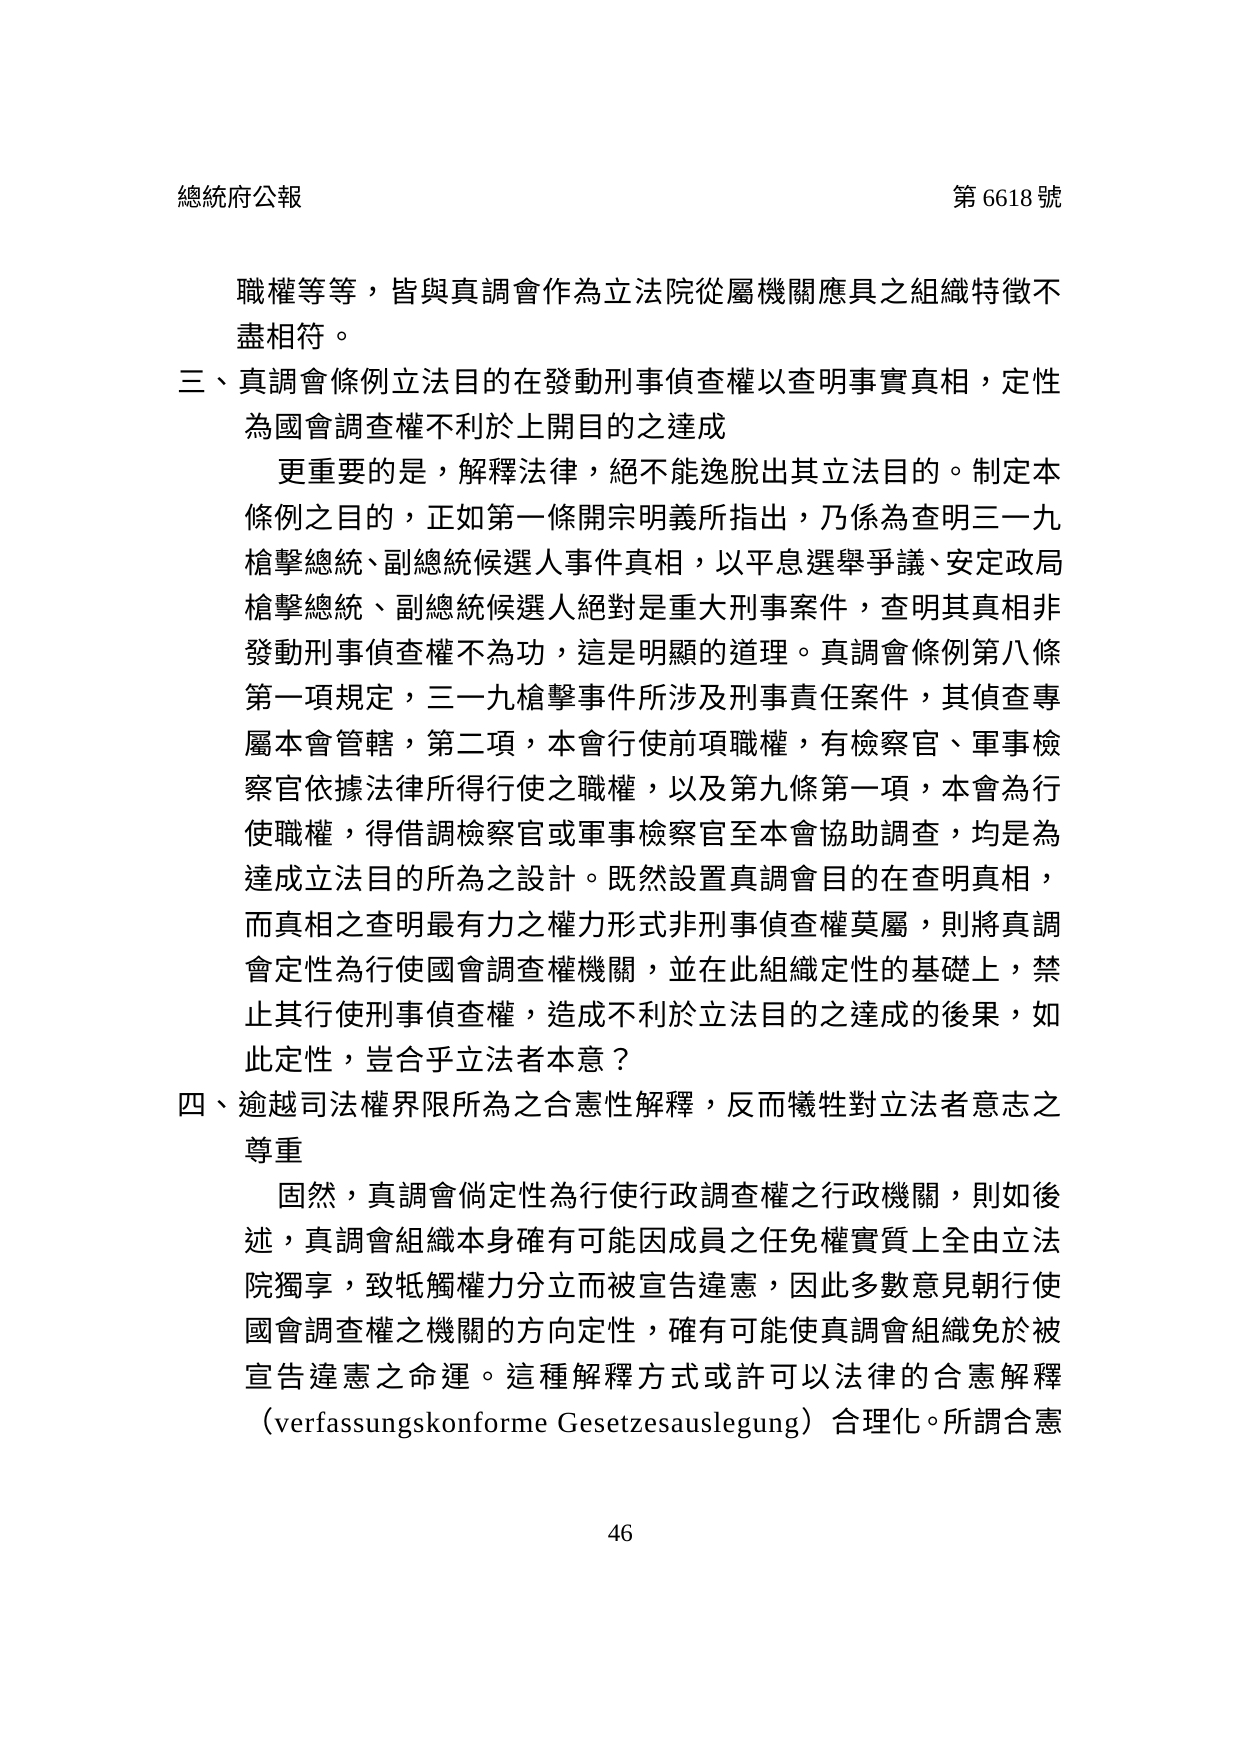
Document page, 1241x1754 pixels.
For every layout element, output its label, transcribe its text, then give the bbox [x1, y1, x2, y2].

text 即使根據組織特徵為真調會定性，將真調會定性為行使國會調查權之國會從屬機關，亦非毫無疑義。蓋立院黨團推薦真調會委員（真調會條例第二條第一、二項參照）、真調會向立法院提出書面調查報告（真調會條例第十二條參照）與立院籌備辦理真調會之籌備事宜（真調會條例第十七條參照）等組織特徵固可支持立法權屬性之判斷，但也有更多組織特徵並不支持或不必然支持這種判斷，例如立法委員自己不得出任真調會委員、真調會委員任命未經立法院院會或委員會決議，亦非以立法院院長名義，反而是立院黨團推薦後，直接由總統任命（外國的國會從屬機關以國會議長名義任命，而非國家元首）、真調會委員任期不隨立委任期（作為民意機關之從屬機關，基於國會屆期不連續原則，其任期不能超越該屆國會議員任期）、真調會行使職權不受立法院指揮監督、立法院對真調會委員沒有免職權等等，皆與真調會作為立法院從屬機關應具之組織特徵不盡相符。 [236, 266, 1063, 356]
text 更重要的是，解釋法律，絕不能逸脫出其立法目的。制定本條例之目的，正如第一條開宗明義所指出，乃係為查明三一九槍擊總統、副總統候選人事件真相，以平息選舉爭議、安定政局。槍擊總統、副總統候選人絕對是重大刑事案件，查明其真相非發動刑事偵查權不為功，這是明顯的道理。真調會條例第八條第一項規定，三一九槍擊事件所涉及刑事責任案件，其偵查專屬本會管轄，第二項，本會行使前項職權，有檢察官、軍事檢察官依據法律所得行使之職權，以及第九條第一項，本會為行使職權，得借調檢察官或軍事檢察官至本會協助調查，均是為達成立法目的所為之設計。既然設置真調會目的在查明真相，而真相之查明最有力之權力形式非刑事偵查權莫屬，則將真調會定性為行使國會調查權機關，並在此組織定性的基礎上，禁止其行使刑事偵查權，造成不利於立法目的之達成的後果，如此定性，豈合乎立法者本意？ [244, 447, 1063, 1079]
text 固然，真調會倘定性為行使行政調查權之行政機關，則如後述，真調會組織本身確有可能因成員之任免權實質上全由立法院獨享，致牴觸權力分立而被宣告違憲，因此多數意見朝行使國會調查權之機關的方向定性，確有可能使真調會組織免於被宣告違憲之命運。這種解釋方式或許可以法律的合憲解釋（verfassungskonforme Gesetzesauslegung）合理化。所謂合憲解釋指系爭法律倘若有數個可能合理的解釋，只要其中一個解釋可能可以導致法律獲致合憲之判斷，釋憲者即有義務依此方向解釋法律，並為法律合憲之判斷。明顯地，合憲解釋是出於司法者對有直接與多元民主正當性基礎之立法者的尊重，有其合理性。惟適用合憲解釋原則也有其界限，例如不得逾越文字可能合理理解的範圍、不能偏離法律明顯可辨的基本價值決定與規範核心。尤其逾越立法的基本價值決定與規範核心，強賦予法律明顯非立法者所欲之內容，再宣告其合憲，這種解釋方式，與其說是出於對立法者意志儘可能最大的尊重，倒不如說是司法者僭越立法者地位立法，與對立法者的善意強暴無異，依本席之見，在此情形，反而是直接宣告其違憲，讓立法者有機會重新思索，或選擇作進一步修正，繼續追求其原始的立法目的，或選擇改弦更張，以嶄新思維另立新法，或乾脆放棄立法，才是對立法者的真正尊重。以本案而論，行使刑事偵查權以追求三一九槍擊事件真相，明顯是真調會條例最核心的規範意圖，言詞辯論時的立法院代表與選任的訴訟代理人也信誓旦旦指出真調會不是行使國會調查權的國會從屬機關，與立法院一點關係都沒有，然多數意見卻迴避真調會條例客觀顯現的立法意圖與立法者的現身說法，偏離真調會條例的規範核心，將真調會從立法者原所規劃的行使獨立檢察官權限的組織型態，重塑成一個立法者原先並未預期的行使國會調查權的組織型態，進而在國會從屬機關的基礎上，宣告真調會不得行使原屬其最核心之職權的刑事偵查權，甚至有高達十六個條項（註一）因與國會調查權屬性不符而必須或宣告違憲，或另作合憲解釋，或檢討修正，真調會經這番削足適履的組織改造，固然可能獲致組織尚屬合憲，僅需作程序補正之結論，但舊瓶即使經過修補、整型而保全了，內裝的已不再是舊酒，而是司法者為其釀製的新酒了。多數意見為挽救真調會組織免於被宣告違憲之命運，才善意地朝國會調查權方向解釋，此番善意是否能為真調會與立法者感受到，已是小事，本席憂心的是大法官因此付出逾越司法權界限之代價。 [244, 1170, 1063, 1441]
text 四、逾越司法權界限所為之合憲性解釋，反而犧牲對立法者意志之尊重 [177, 1079, 1063, 1170]
text 三、真調會條例立法目的在發動刑事偵查權以查明事實真相，定性為國會調查權不利於上開目的之達成 [177, 356, 1063, 447]
